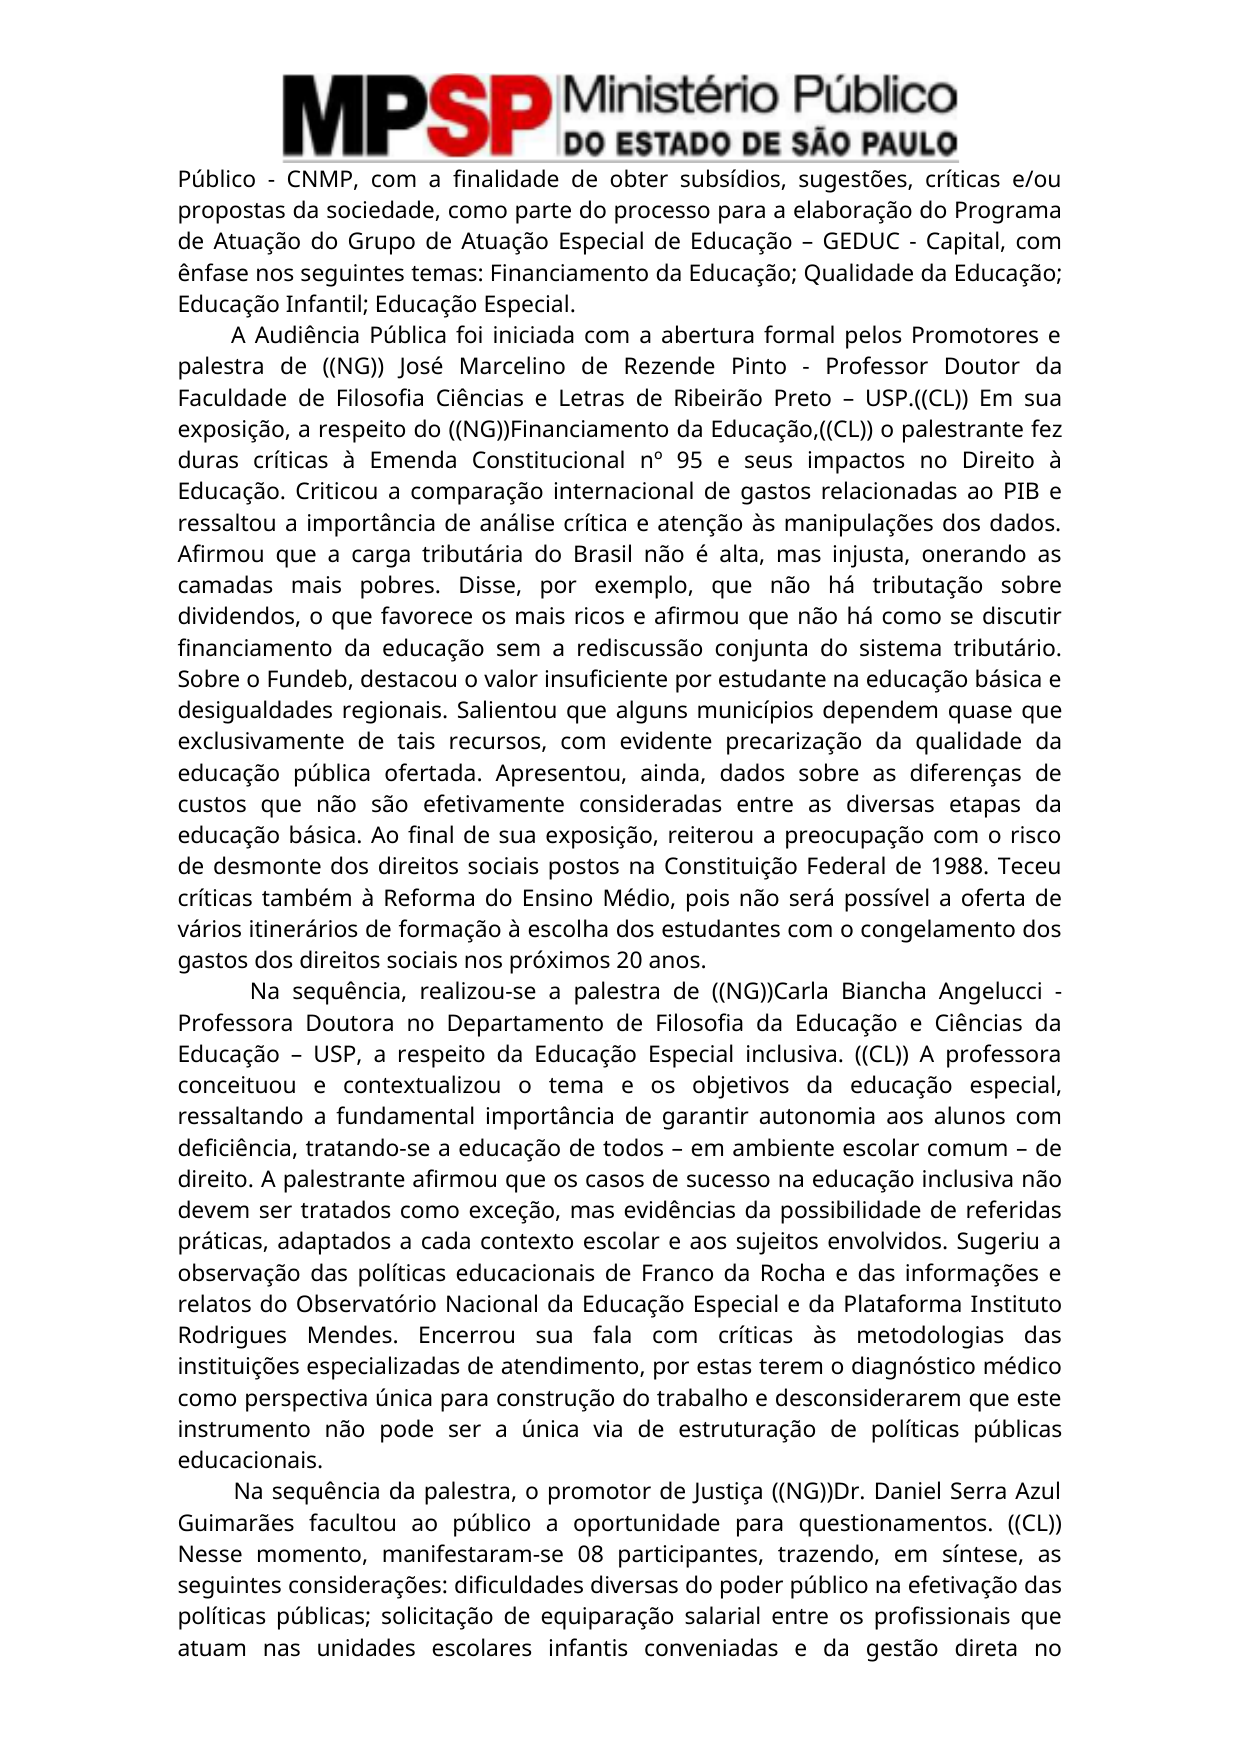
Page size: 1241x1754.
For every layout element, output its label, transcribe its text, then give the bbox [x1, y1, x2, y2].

text Na sequência da palestra, o promotor de Justiça ((NG))Dr. Daniel Serra Azul Guimarães facultou ao público a oportunidade para questionamentos. ((CL)) Nesse momento, manifestaram-se 08 participantes, trazendo, em síntese, as seguintes considerações: dificuldades diversas do poder público na efetivação das políticas públicas; solicitação de equiparação salarial entre os profissionais que atuam nas unidades escolares infantis conveniadas e da gestão direta no [177, 1475, 1063, 1663]
text Na sequência, realizou-se a palestra de ((NG))Carla Biancha Angelucci - Professora Doutora no Departamento de Filosofia da Educação e Ciências da Educação – USP, a respeito da Educação Especial inclusiva. ((CL)) A professora conceituou e contextualizou o tema e os objetivos da educação especial, ressaltando a fundamental importância de garantir autonomia aos alunos com deficiência, tratando-se a educação de todos – em ambiente escolar comum – de direito. A palestrante afirmou que os casos de sucesso na educação inclusiva não devem ser tratados como exceção, mas evidências da possibilidade de referidas práticas, adaptados a cada contexto escolar e aos sujeitos envolvidos. Sugeriu a observação das políticas educacionais de Franco da Rocha e das informações e relatos do Observatório Nacional da Educação Especial e da Plataforma Instituto Rodrigues Mendes. Encerrou sua fala com críticas às metodologias das instituições especializadas de atendimento, por estas terem o diagnóstico médico como perspectiva única para construção do trabalho e desconsiderarem que este instrumento não pode ser a única via de estruturação de políticas públicas educacionais. [177, 975, 1063, 1475]
text Público - CNMP, com a finalidade de obter subsídios, sugestões, críticas e/ou propostas da sociedade, como parte do processo para a elaboração do Programa de Atuação do Grupo de Atuação Especial de Educação – GEDUC - Capital, com ênfase nos seguintes temas: Financiamento da Educação; Qualidade da Educação; Educação Infantil; Educação Especial. [177, 163, 1063, 319]
text A Audiência Pública foi iniciada com a abertura formal pelos Promotores e palestra de ((NG)) José Marcelino de Rezende Pinto - Professor Doutor da Faculdade de Filosofia Ciências e Letras de Ribeirão Preto – USP.((CL)) Em sua exposição, a respeito do ((NG))Financiamento da Educação,((CL)) o palestrante fez duras críticas à Emenda Constitucional nº 95 e seus impactos no Direito à Educação. Criticou a comparação internacional de gastos relacionadas ao PIB e ressaltou a importância de análise crítica e atenção às manipulações dos dados. Afirmou que a carga tributária do Brasil não é alta, mas injusta, onerando as camadas mais pobres. Disse, por exemplo, que não há tributação sobre dividendos, o que favorece os mais ricos e afirmou que não há como se discutir financiamento da educação sem a rediscussão conjunta do sistema tributário. Sobre o Fundeb, destacou o valor insuficiente por estudante na educação básica e desigualdades regionais. Salientou que alguns municípios dependem quase que exclusivamente de tais recursos, com evidente precarização da qualidade da educação pública ofertada. Apresentou, ainda, dados sobre as diferenças de custos que não são efetivamente consideradas entre as diversas etapas da educação básica. Ao final de sua exposição, reiterou a preocupação com o risco de desmonte dos direitos sociais postos na Constituição Federal de 1988. Teceu críticas também à Reforma do Ensino Médio, pois não será possível a oferta de vários itinerários de formação à escolha dos estudantes com o congelamento dos gastos dos direitos sociais nos próximos 20 anos. [177, 319, 1063, 975]
